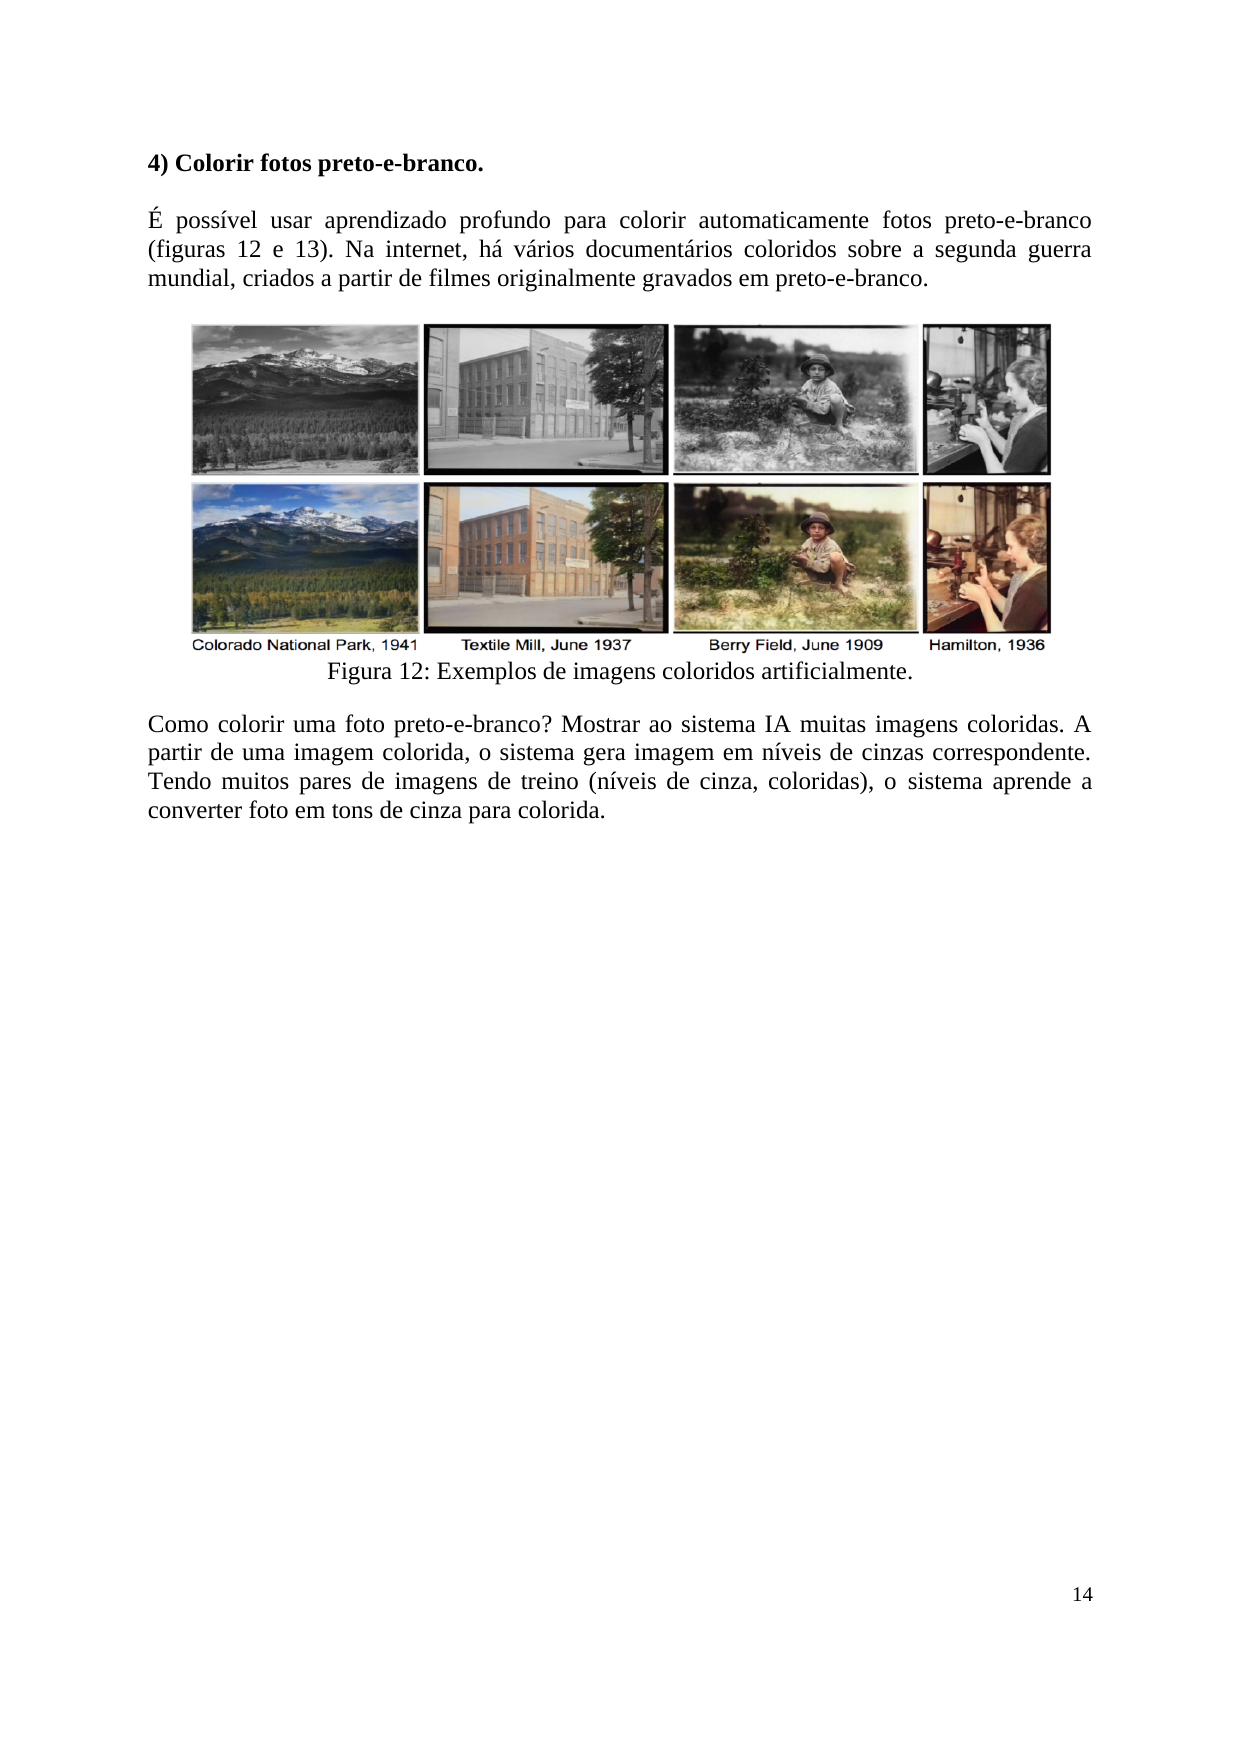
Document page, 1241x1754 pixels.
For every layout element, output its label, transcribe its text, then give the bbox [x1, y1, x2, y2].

text Figura 12: Exemplos de imagens coloridos artificialmente. [148, 656, 1092, 684]
text Como colorir uma foto preto-e-branco? Mostrar ao sistema IA muitas imagens coloridas. A partir de uma imagem colorida, o sistema gera imagem em níveis de cinzas correspondente. Tendo muitos pares de imagens de treino (níveis de cinza, coloridas), o sistema aprende a converter foto em tons de cinza para colorida. [148, 709, 1092, 824]
text É possível usar aprendizado profundo para colorir automaticamente fotos preto-e-branco (figuras 12 e 13). Na internet, há vários documentários coloridos sobre a segunda guerra mundial, criados a partir de filmes originalmente gravados em preto-e-branco. [148, 205, 1092, 291]
picture [181, 320, 1059, 656]
text 4) Colorir fotos preto-e-branco. [148, 148, 1092, 176]
